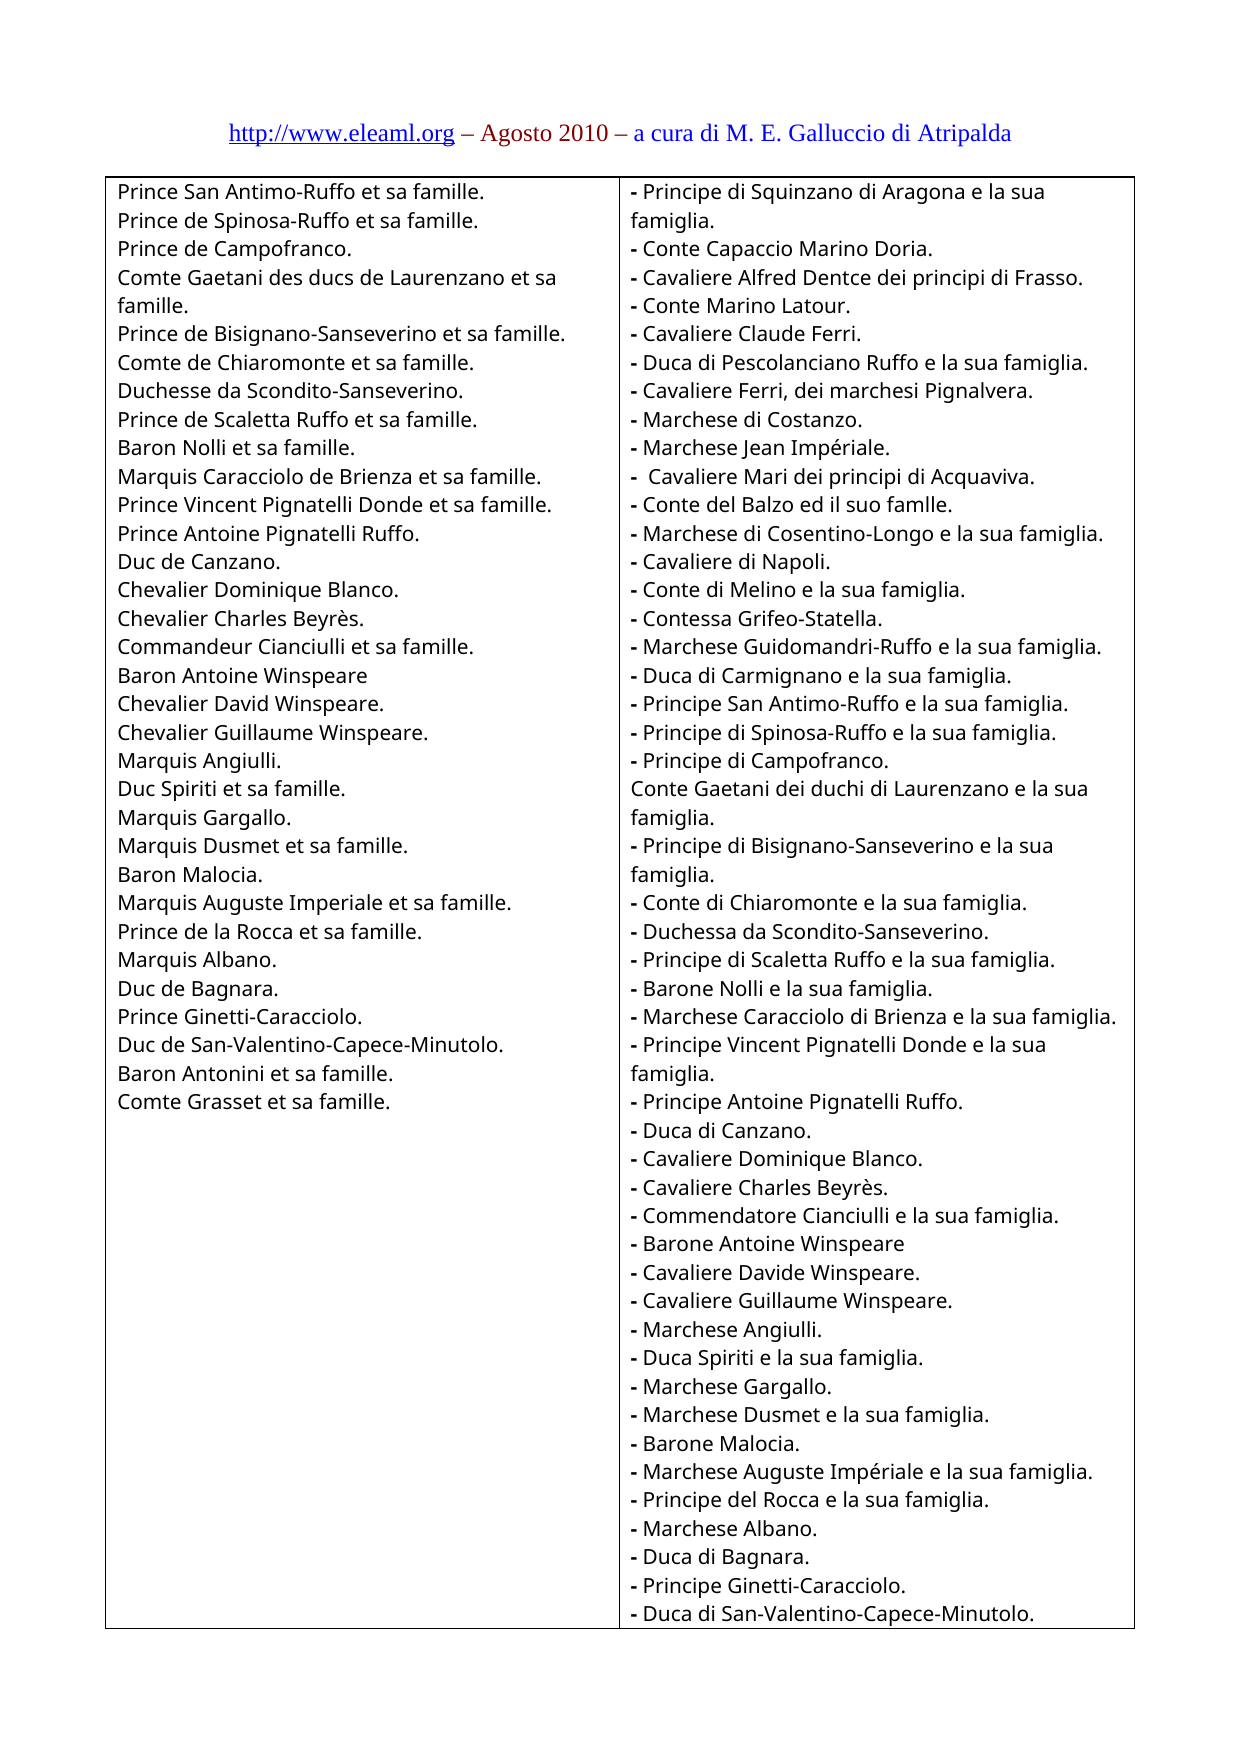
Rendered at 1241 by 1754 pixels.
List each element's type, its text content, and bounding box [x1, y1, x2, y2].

table_header Prince San Antimo-Ruffo et sa famille. Prince de Spinosa-Ruffo et sa famille. Prince de Campofranco. Comte Gaetani des ducs de Laurenzano et sa famille. Prince de Bisignano-Sanseverino et sa famille. Comte de Chiaromonte et sa famille. Duchesse da Scondito-Sanseverino. Prince de Scaletta Ruffo et sa famille. Baron Nolli et sa famille. Marquis Caracciolo de Brienza et sa famille. Prince Vincent Pignatelli Donde et sa famille. Prince Antoine Pignatelli Ruffo. Duc de Canzano. Chevalier Dominique Blanco. Chevalier Charles Beyrès. Commandeur Cianciulli et sa famille. Baron Antoine Winspeare Chevalier David Winspeare. Chevalier Guillaume Winspeare. Marquis Angiulli. Duc Spiriti et sa famille. Marquis Gargallo. Marquis Dusmet et sa famille. Baron Malocia. Marquis Auguste Imperiale et sa famille. Prince de la Rocca et sa famille. Marquis Albano. Duc de Bagnara. Prince Ginetti-Caracciolo. Duc de San-Valentino-Capece-Minutolo. Baron Antonini et sa famille. Comte Grasset et sa famille. [106, 178, 619, 1628]
table_header - Principe di Squinzano di Aragona e la sua famiglia. - Conte Capaccio Marino Doria. - Cavaliere Alfred Dentce dei principi di Frasso. - Conte Marino Latour. - Cavaliere Claude Ferri. - Duca di Pescolanciano Ruffo e la sua famiglia. - Cavaliere Ferri, dei marchesi Pignalvera. - Marchese di Costanzo. - Marchese Jean Impériale. - Cavaliere Mari dei principi di Acquaviva. - Conte del Balzo ed il suo famlle. - Marchese di Cosentino-Longo e la sua famiglia. - Cavaliere di Napoli. - Conte di Melino e la sua famiglia. - Contessa Grifeo-Statella. - Marchese Guidomandri-Ruffo e la sua famiglia. - Duca di Carmignano e la sua famiglia. - Principe San Antimo-Ruffo e la sua famiglia. - Principe di Spinosa-Ruffo e la sua famiglia. - Principe di Campofranco. Conte Gaetani dei duchi di Laurenzano e la sua famiglia. - Principe di Bisignano-Sanseverino e la sua famiglia. - Conte di Chiaromonte e la sua famiglia. - Duchessa da Scondito-Sanseverino. - Principe di Scaletta Ruffo e la sua famiglia. - Barone Nolli e la sua famiglia. - Marchese Caracciolo di Brienza e la sua famiglia. - Principe Vincent Pignatelli Donde e la sua famiglia. - Principe Antoine Pignatelli Ruffo. - Duca di Canzano. - Cavaliere Dominique Blanco. - Cavaliere Charles Beyrès. - Commendatore Cianciulli e la sua famiglia. - Barone Antoine Winspeare - Cavaliere Davide Winspeare. - Cavaliere Guillaume Winspeare. - Marchese Angiulli. - Duca Spiriti e la sua famiglia. - Marchese Gargallo. - Marchese Dusmet e la sua famiglia. - Barone Malocia. - Marchese Auguste Impériale e la sua famiglia. - Principe del Rocca e la sua famiglia. - Marchese Albano. - Duca di Bagnara. - Principe Ginetti-Caracciolo. - Duca di San-Valentino-Capece-Minutolo. [620, 178, 1134, 1628]
